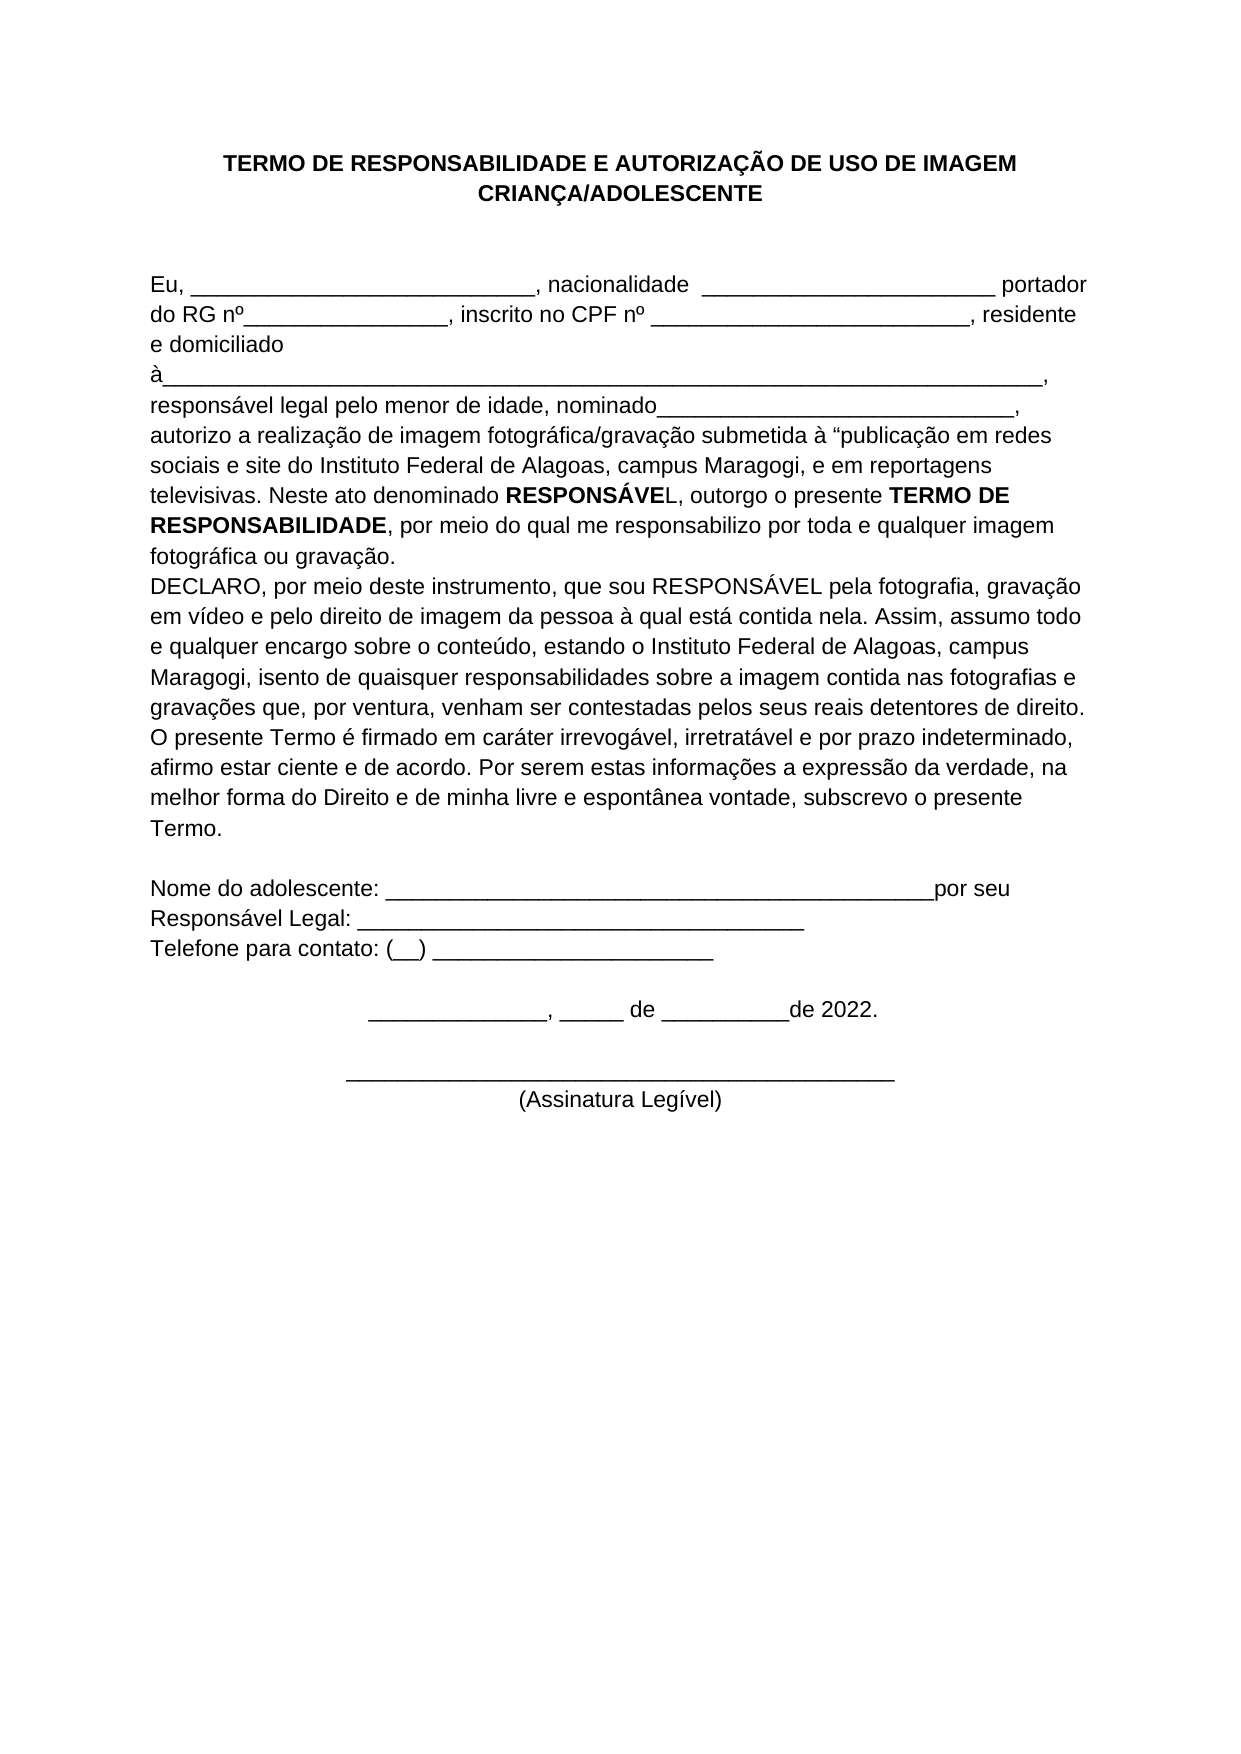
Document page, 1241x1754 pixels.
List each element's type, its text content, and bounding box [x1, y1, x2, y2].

text ______________, _____ de __________de 2022. [150, 996, 1090, 1022]
text Telefone para contato: (__) ______________________ [150, 935, 1090, 962]
text DECLARO, por meio deste instrumento, que sou RESPONSÁVEL pela fotografia, gravação em vídeo e pelo direito de imagem da pessoa à qual está contida nela. Assim, assumo todo e qualquer encargo sobre o conteúdo, estando o Instituto Federal de Alagoas, campus Maragogi, isento de quaisquer responsabilidades sobre a imagem contida nas fotografias e gravações que, por ventura, venham ser contestadas pelos seus reais detentores de direito. O presente Termo é firmado em caráter irrevogável, irretratável e por prazo indeterminado, afirmo estar ciente e de acordo. Por serem estas informações a expressão da verdade, na melhor forma do Direito e de minha livre e espontânea vontade, subscrevo o presente Termo. [150, 573, 1090, 841]
text ___________________________________________ [150, 1056, 1090, 1083]
text TERMO DE RESPONSABILIDADE E AUTORIZAÇÃO DE USO DE IMAGEM CRIANÇA/ADOLESCENTE [150, 150, 1090, 207]
text (Assinatura Legível) [150, 1086, 1090, 1113]
text Nome do adolescente: ___________________________________________por seu Responsável Legal: ___________________________________ [150, 875, 1090, 932]
text Eu, ___________________________, nacionalidade _______________________ portador do RG nº________________, inscrito no CPF nº _________________________, residente e domiciliado à_____________________________________________________________________, responsável legal pelo menor de idade, nominado____________________________, autorizo a realização de imagem fotográfica/gravação submetida à “publicação em redes sociais e site do Instituto Federal de Alagoas, campus Maragogi, e em reportagens televisivas. Neste ato denominado RESPONSÁVEL, outorgo o presente TERMO DE RESPONSABILIDADE, por meio do qual me responsabilizo por toda e qualquer imagem fotográfica ou gravação. [150, 271, 1090, 569]
